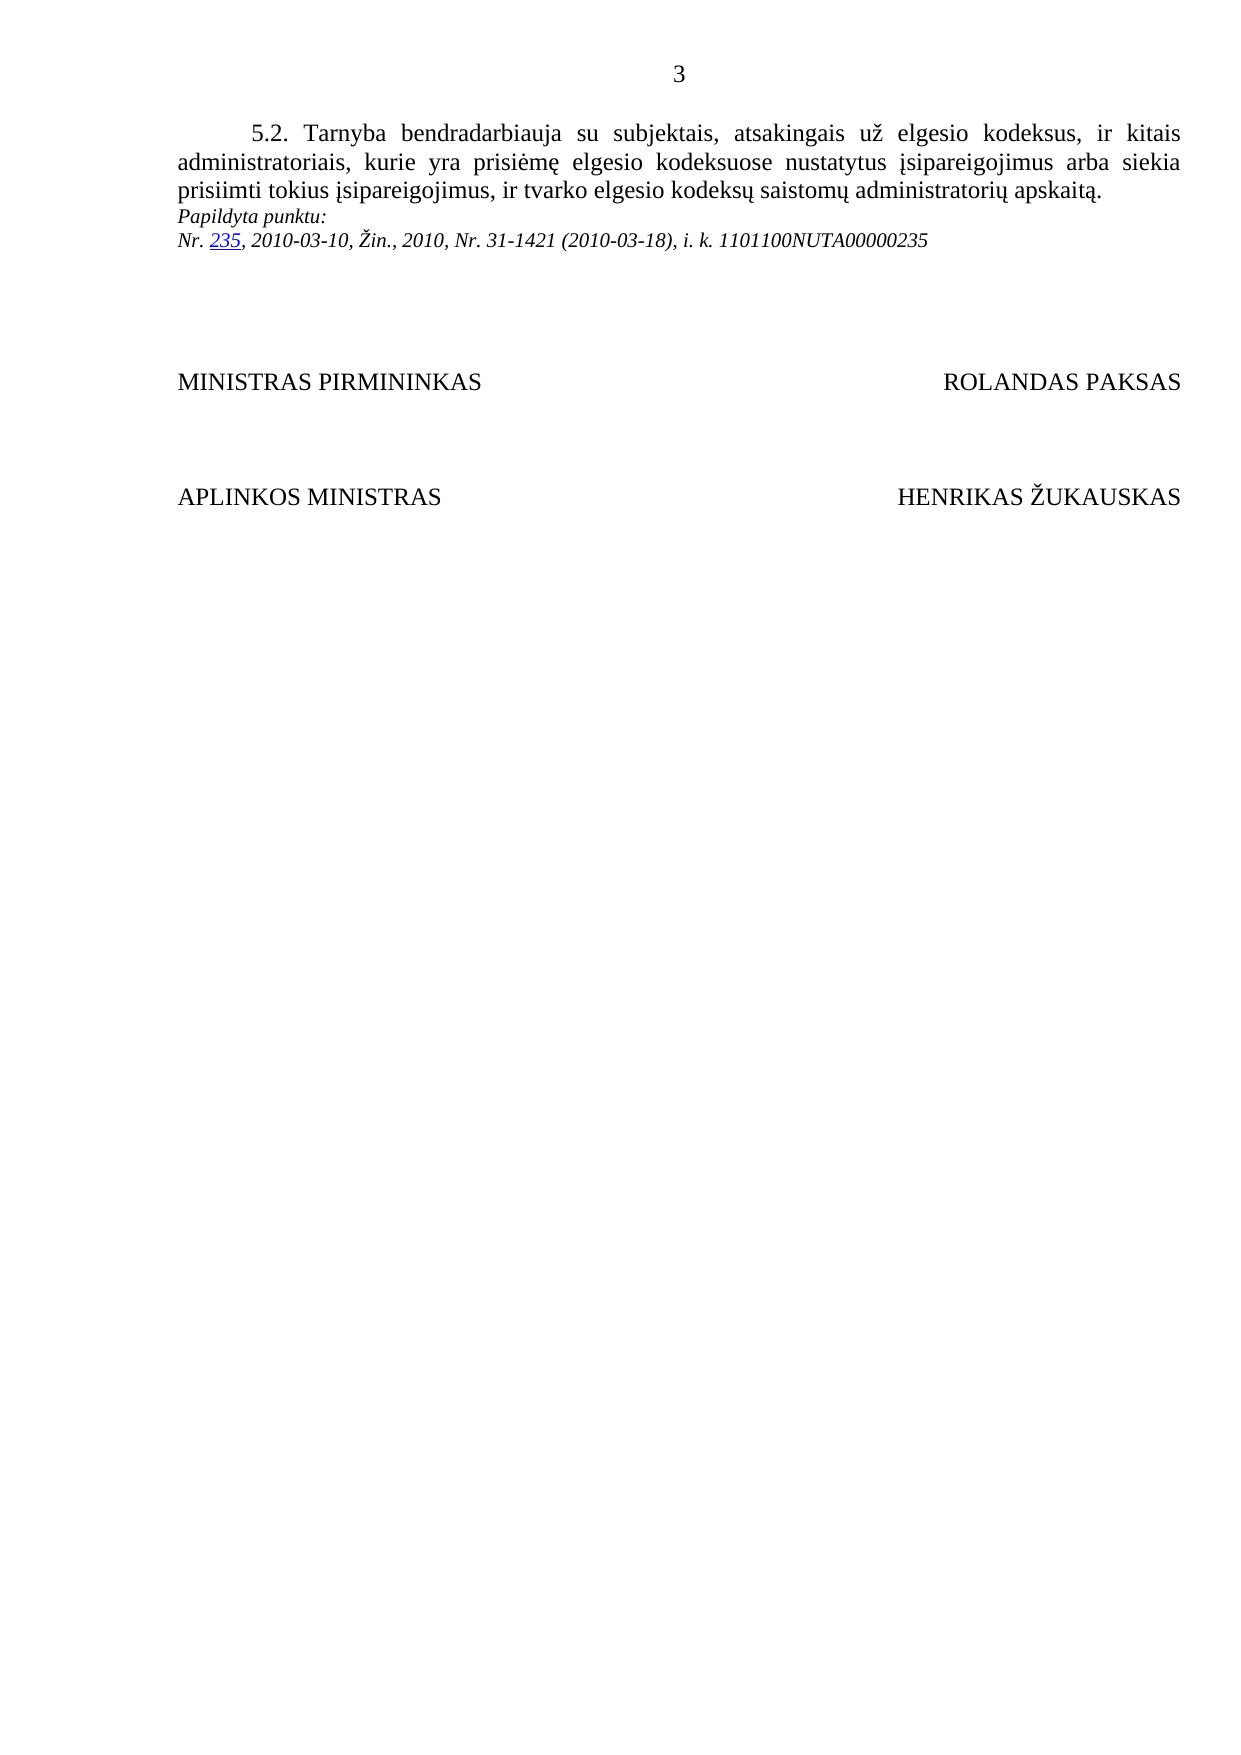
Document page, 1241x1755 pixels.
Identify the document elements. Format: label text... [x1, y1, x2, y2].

text Papildyta punktu: [177, 204, 1181, 228]
text Ministras Pirmininkas Rolandas Paksas [177, 367, 1181, 396]
text 5.2. Tarnyba bendradarbiauja su subjektais, atsakingais už elgesio kodeksus, ir kitais administratoriais, kurie yra prisiėmę elgesio kodeksuose nustatytus įsipareigojimus arba siekia prisiimti tokius įsipareigojimus, ir tvarko elgesio kodeksų saistomų administratorių apskaitą. [177, 118, 1181, 204]
text Aplinkos ministras Henrikas Žukauskas [177, 482, 1181, 511]
text Nr. 235, 2010-03-10, Žin., 2010, Nr. 31-1421 (2010-03-18), i. k. 1101100NUTA00000235 [177, 228, 1181, 252]
